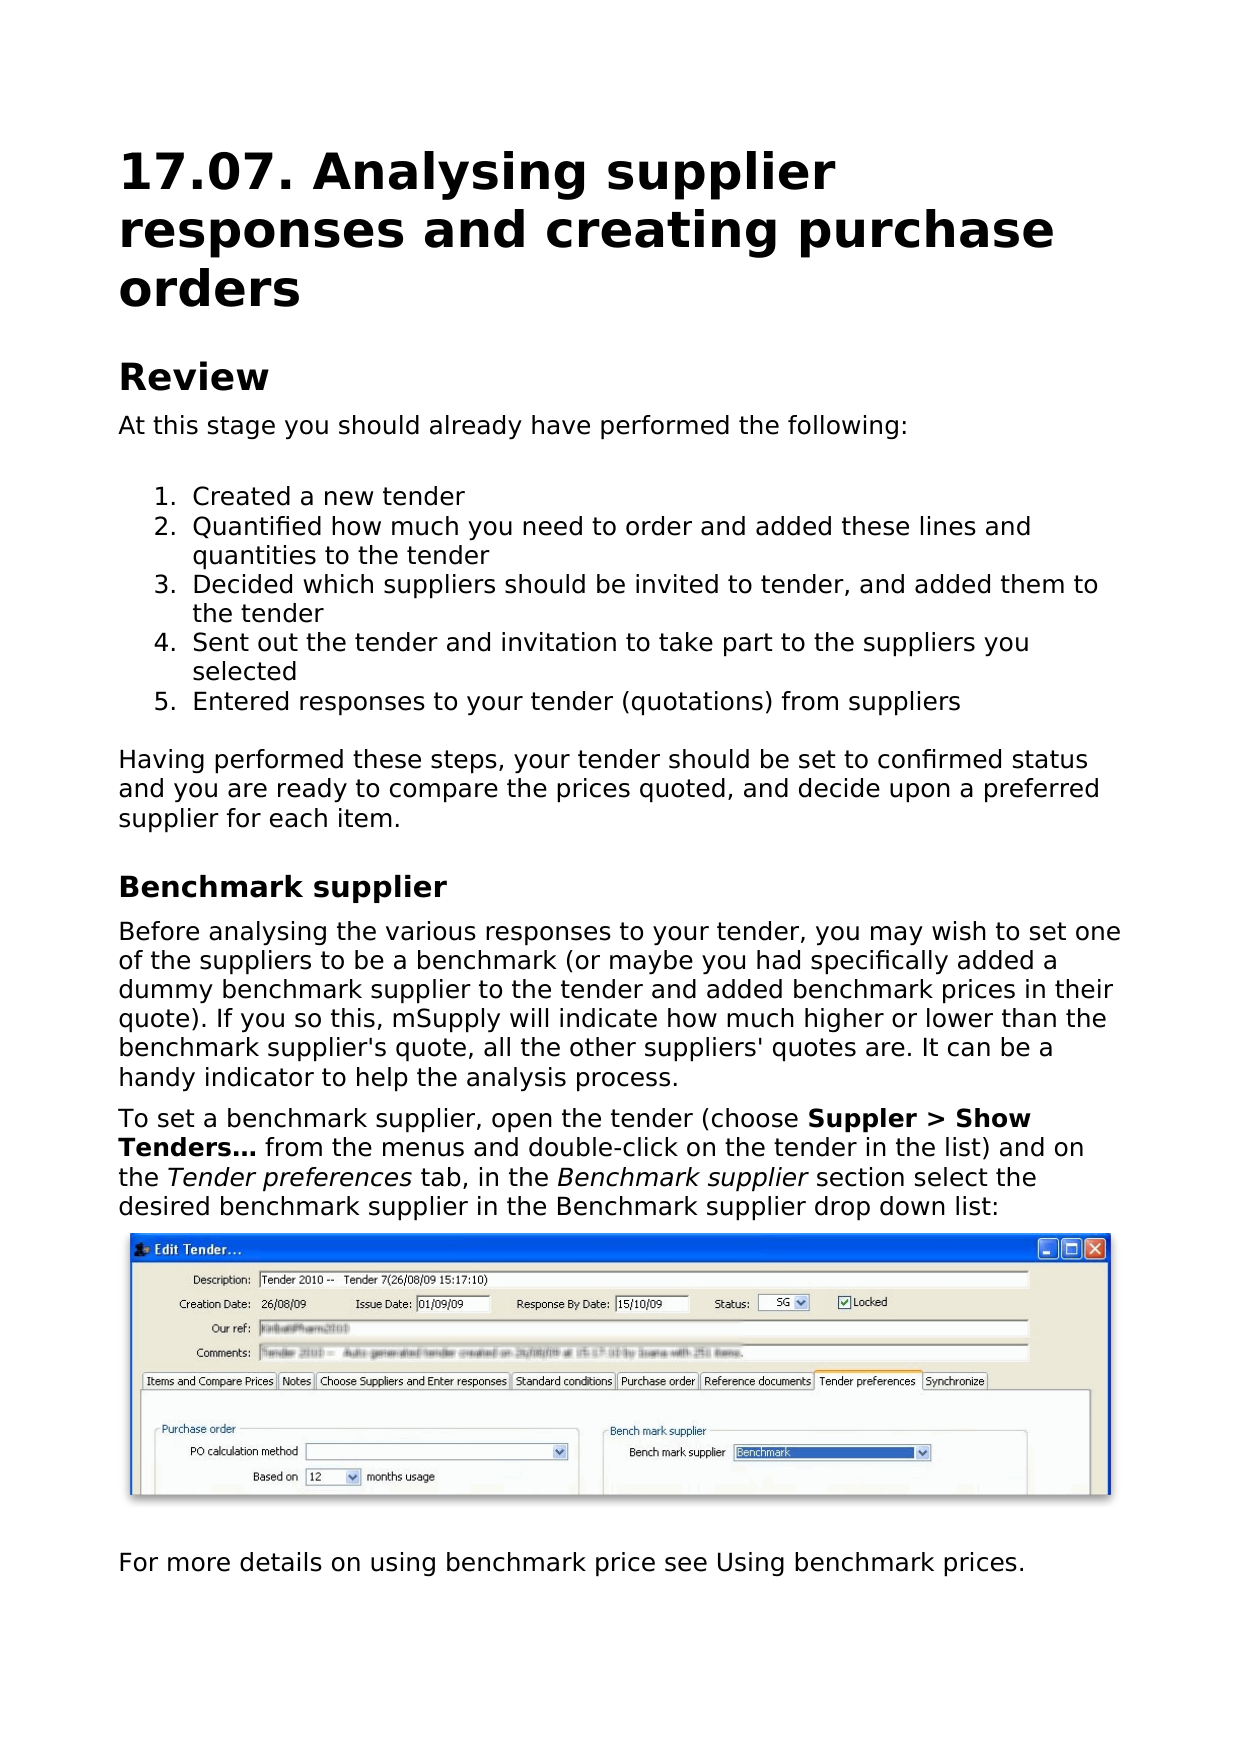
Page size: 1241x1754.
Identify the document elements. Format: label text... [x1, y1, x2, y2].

picture [118, 1233, 1123, 1507]
subtitle 17.07. Analysing supplier responses and creating purchase orders [118, 143, 1122, 318]
subtitle Benchmark supplier [118, 870, 1122, 904]
text To set a benchmark supplier, open the tender (choose Suppler > Show Tenders… from the menus and double-click on the tender in the list) and on the Tender preferences tab, in the Benchmark supplier section select the desired benchmark supplier in the Benchmark supplier drop down list: [118, 1104, 1122, 1221]
subtitle Review [118, 355, 1122, 399]
list Entered responses to your tender (quotations) from suppliers [177, 687, 1122, 716]
text Before analysing the various responses to your tender, you may wish to set one of the suppliers to be a benchmark (or maybe you had specifically added a dummy benchmark supplier to the tender and added benchmark prices in their quote). If you so this, mSupply will indicate how much higher or lower than the benchmark supplier's quote, all the other suppliers' quotes are. It can be a handy indicator to help the analysis process. [118, 917, 1122, 1092]
list Created a new tender [177, 483, 1122, 512]
text Having performed these steps, your tender should be set to confirmed status and you are ready to compare the prices quoted, and decide upon a preferred supplier for each item. [118, 745, 1122, 833]
text At this stage you should already have performed the following: [118, 411, 1122, 441]
list Quantified how much you need to order and added these lines and quantities to the tender [177, 512, 1122, 570]
list Sent out the tender and invitation to take part to the suppliers you selected [177, 628, 1122, 687]
text For more details on using benchmark price see Using benchmark prices. [118, 1549, 1122, 1578]
list Decided which suppliers should be invited to tender, and added them to the tender [177, 570, 1122, 628]
